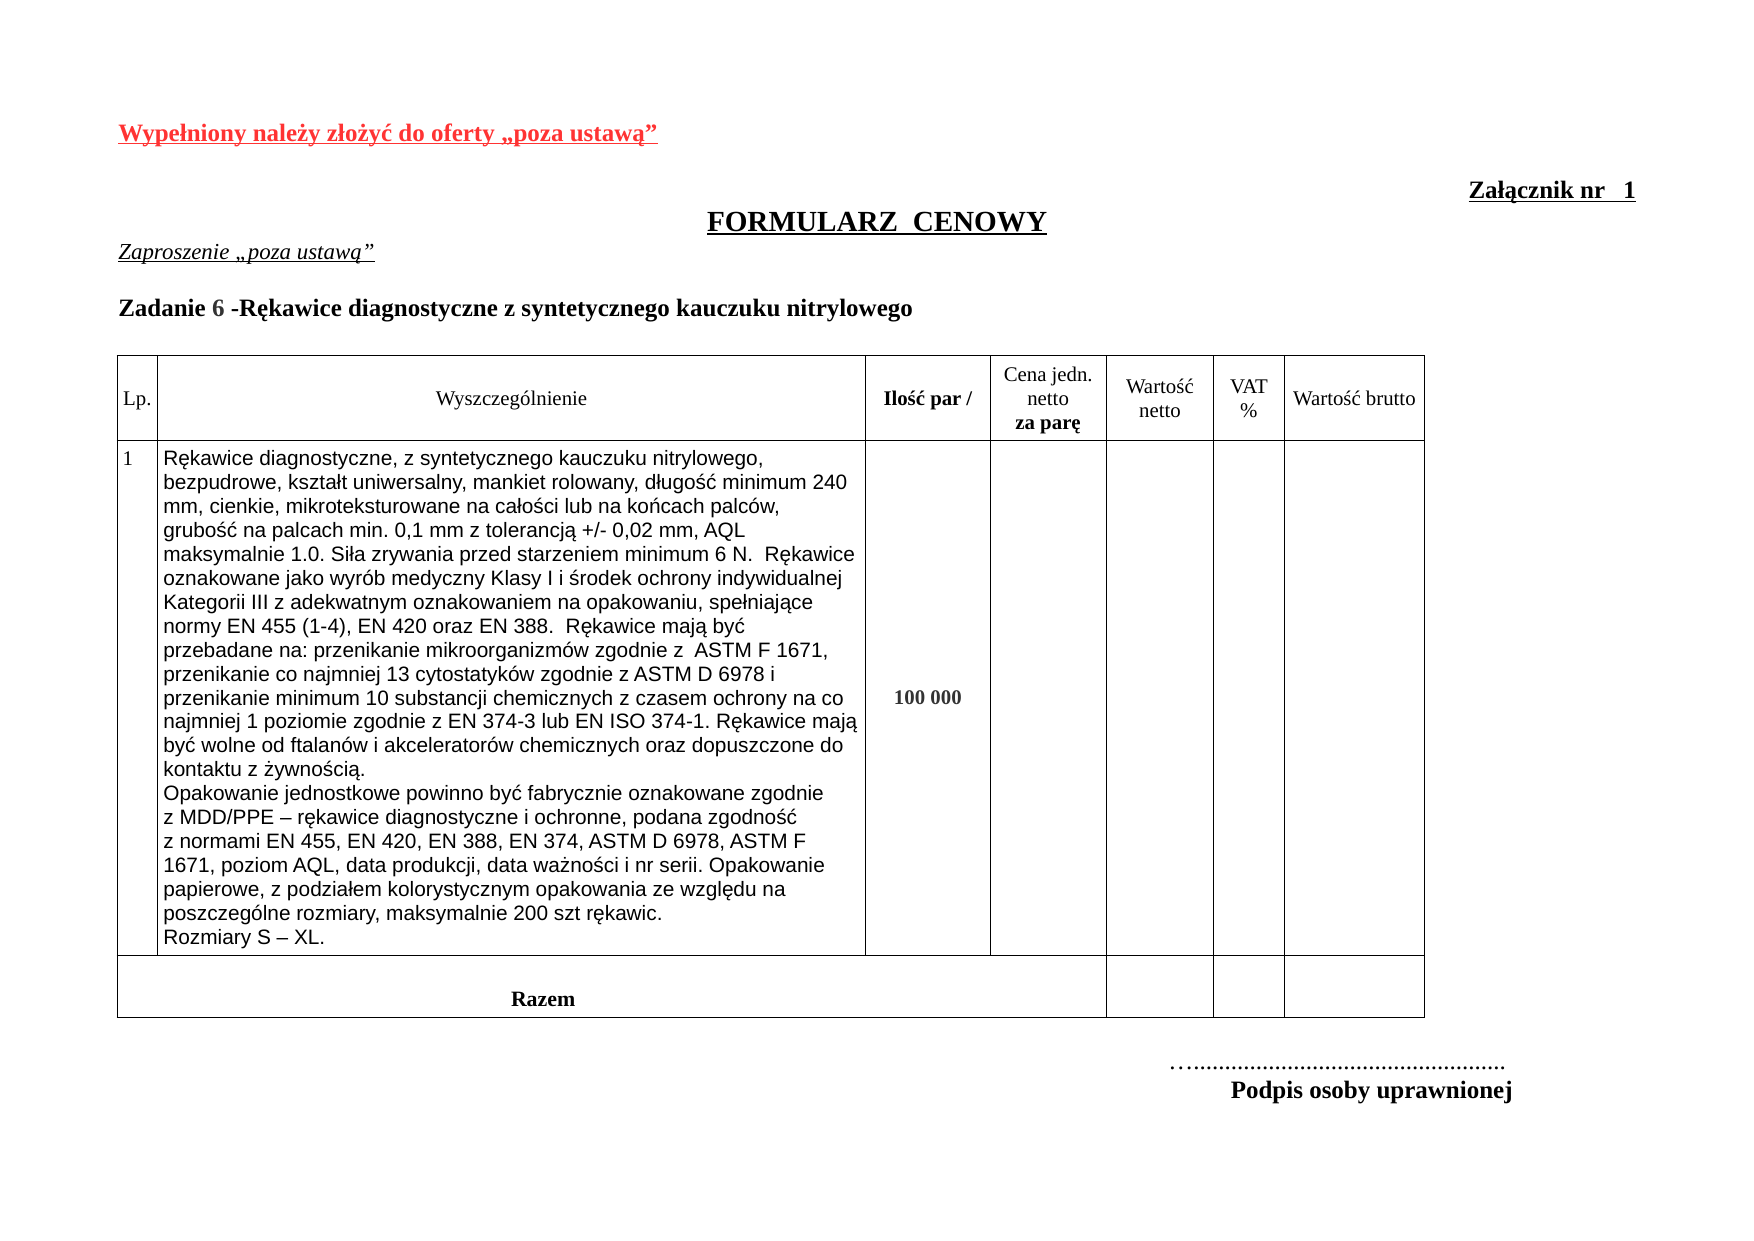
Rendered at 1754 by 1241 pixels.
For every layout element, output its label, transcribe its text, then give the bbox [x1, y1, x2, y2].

table_cell [1285, 956, 1424, 1017]
table_header Lp. [118, 356, 157, 439]
text Wypełniony należy złożyć do oferty „poza ustawą” [118, 118, 1636, 147]
text ….................................................. [118, 1046, 1636, 1075]
text Załącznik nr 1 [118, 176, 1636, 204]
table_header Wartość brutto [1285, 356, 1424, 439]
table_cell [1214, 956, 1284, 1017]
text FORMULARZ CENOWY [118, 204, 1636, 238]
table_cell [1285, 441, 1424, 954]
table_header Wyszczególnienie [158, 356, 865, 439]
text Podpis osoby uprawnionej [118, 1075, 1636, 1104]
table_header Cena jedn. netto za parę [991, 356, 1106, 439]
table_cell [1214, 441, 1284, 954]
table_header Ilość par / [866, 356, 990, 439]
table_cell Razem [118, 956, 1106, 1017]
table_cell [1107, 956, 1213, 1017]
text Zaproszenie „poza ustawą” [118, 238, 1636, 264]
table_header VAT % [1214, 356, 1284, 439]
table_cell 1 [118, 441, 157, 954]
table_header Wartość netto [1107, 356, 1213, 439]
table_cell [1107, 441, 1213, 954]
table_cell [991, 441, 1106, 954]
text Zadanie 6 -Rękawice diagnostyczne z syntetycznego kauczuku nitrylowego [118, 293, 1636, 322]
table_cell Rękawice diagnostyczne, z syntetycznego kauczuku nitrylowego, bezpudrowe, kształt uniwersalny, mankiet rolowany, długość minimum 240 mm, cienkie, mikroteksturowane na całości lub na końcach palców, grubość na palcach min. 0,1 mm z tolerancją +/- 0,02 mm, AQL maksymalnie 1.0. Siła zrywania przed starzeniem minimum 6 N. Rękawice oznakowane jako wyrób medyczny Klasy I i środek ochrony indywidualnej Kategorii III z adekwatnym oznakowaniem na opakowaniu, spełniające normy EN 455 (1-4), EN 420 oraz EN 388. Rękawice mają być przebadane na: przenikanie mikroorganizmów zgodnie z ASTM F 1671, przenikanie co najmniej 13 cytostatyków zgodnie z ASTM D 6978 i przenikanie minimum 10 substancji chemicznych z czasem ochrony na co najmniej 1 poziomie zgodnie z EN 374-3 lub EN ISO 374-1. Rękawice mają być wolne od ftalanów i akceleratorów chemicznych oraz dopuszczone do kontaktu z żywnością. Opakowanie jednostkowe powinno być fabrycznie oznakowane zgodnie z MDD/PPE – rękawice diagnostyczne i ochronne, podana zgodność z normami EN 455, EN 420, EN 388, EN 374, ASTM D 6978, ASTM F 1671, poziom AQL, data produkcji, data ważności i nr serii. Opakowanie papierowe, z podziałem kolorystycznym opakowania ze względu na poszczególne rozmiary, maksymalnie 200 szt rękawic. Rozmiary S – XL. [158, 441, 865, 954]
table_cell 100 000 [866, 441, 990, 954]
